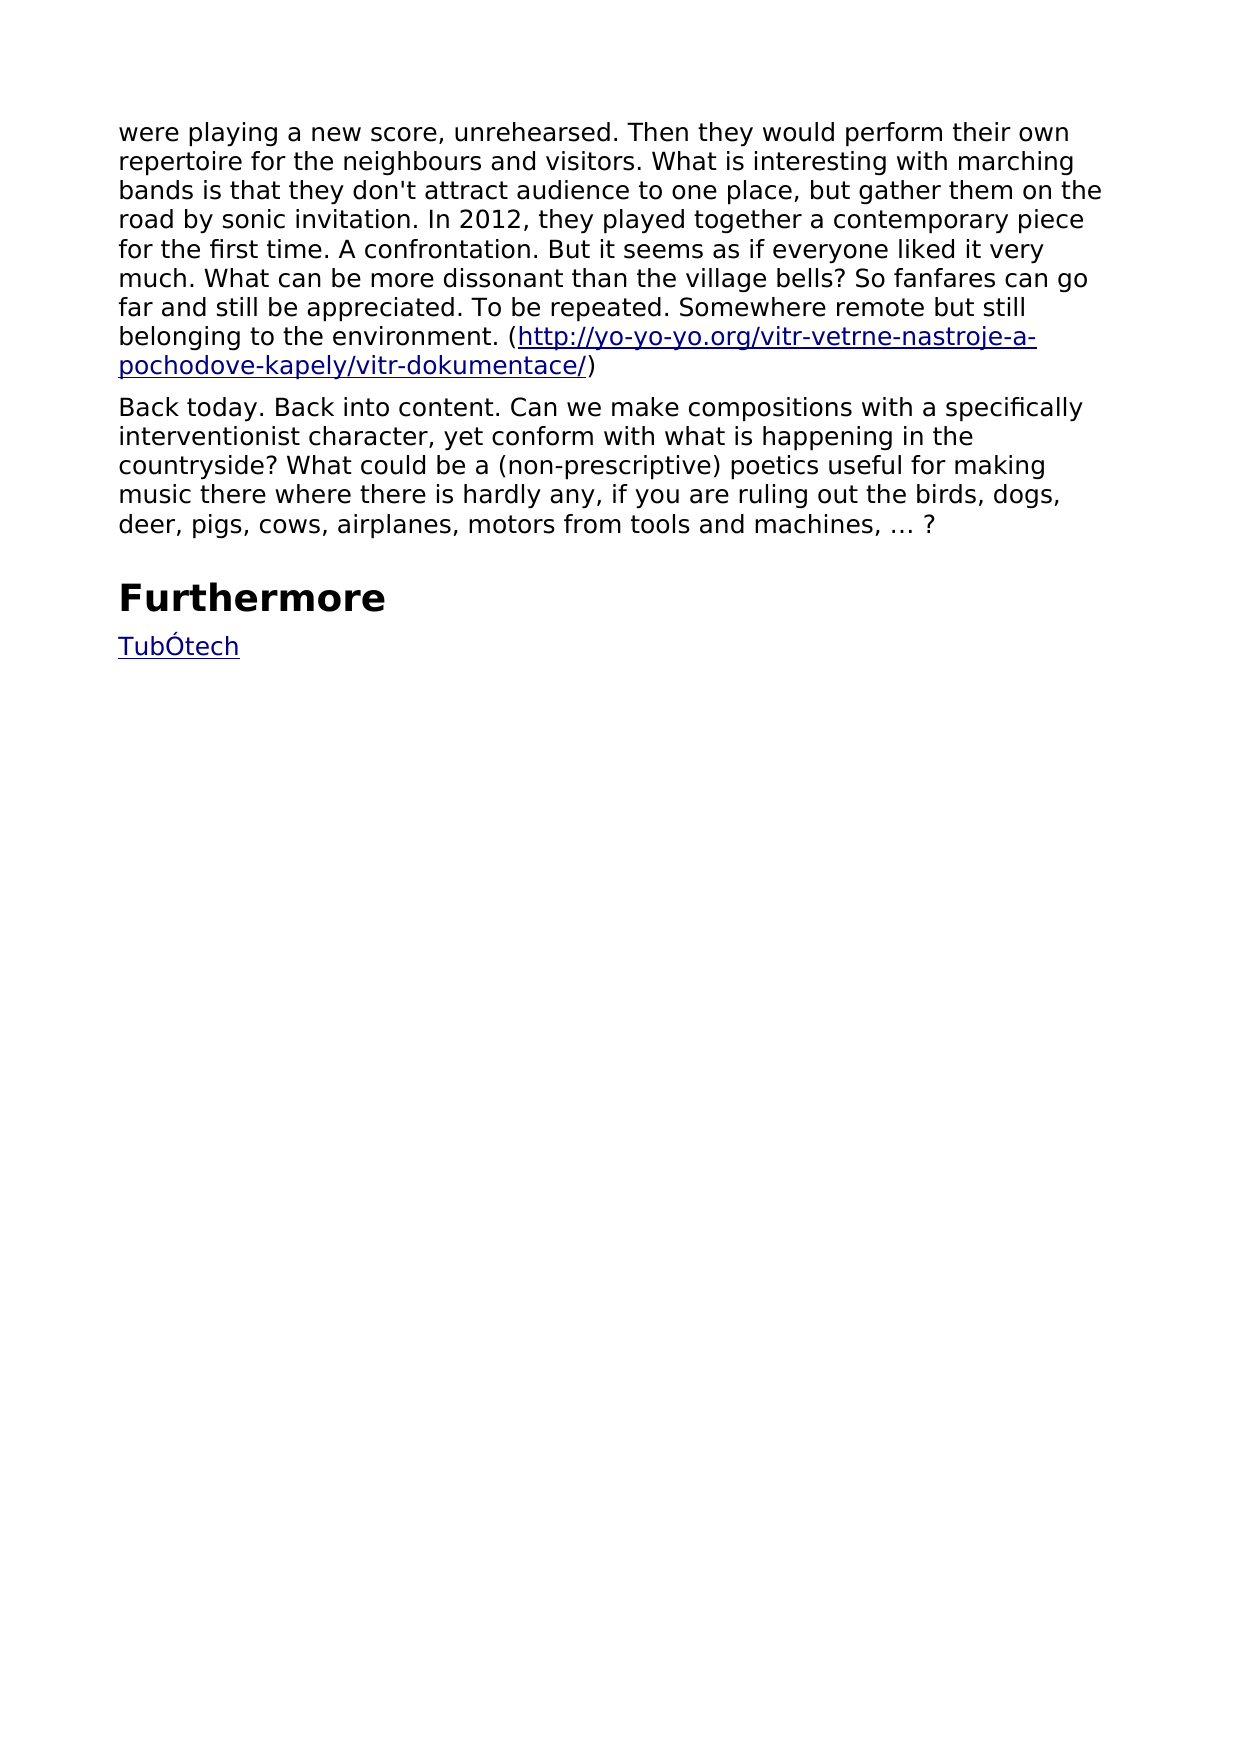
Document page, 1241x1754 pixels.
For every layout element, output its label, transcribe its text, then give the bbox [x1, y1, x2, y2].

text TubÓtech [118, 633, 1122, 662]
text Back today. Back into content. Can we make compositions with a specifically interventionist character, yet conform with what is happening in the countryside? What could be a (non-prescriptive) poetics useful for making music there where there is hardly any, if you are ruling out the birds, dogs, deer, pigs, cows, airplanes, motors from tools and machines, … ? [118, 393, 1122, 539]
text were playing a new score, unrehearsed. Then they would perform their own repertoire for the neighbours and visitors. What is interesting with marching bands is that they don't attract audience to one place, but gather them on the road by sonic invitation. In 2012, they played together a contemporary piece for the first time. A confrontation. But it seems as if everyone liked it very much. What can be more dissonant than the village bells? So fanfares can go far and still be appreciated. To be repeated. Somewhere remote but still belonging to the environment. (http://yo-yo-yo.org/vitr-vetrne-nastroje-a-pochodove-kapely/vitr-dokumentace/) [118, 118, 1122, 381]
subtitle Furthermore [118, 576, 1122, 620]
